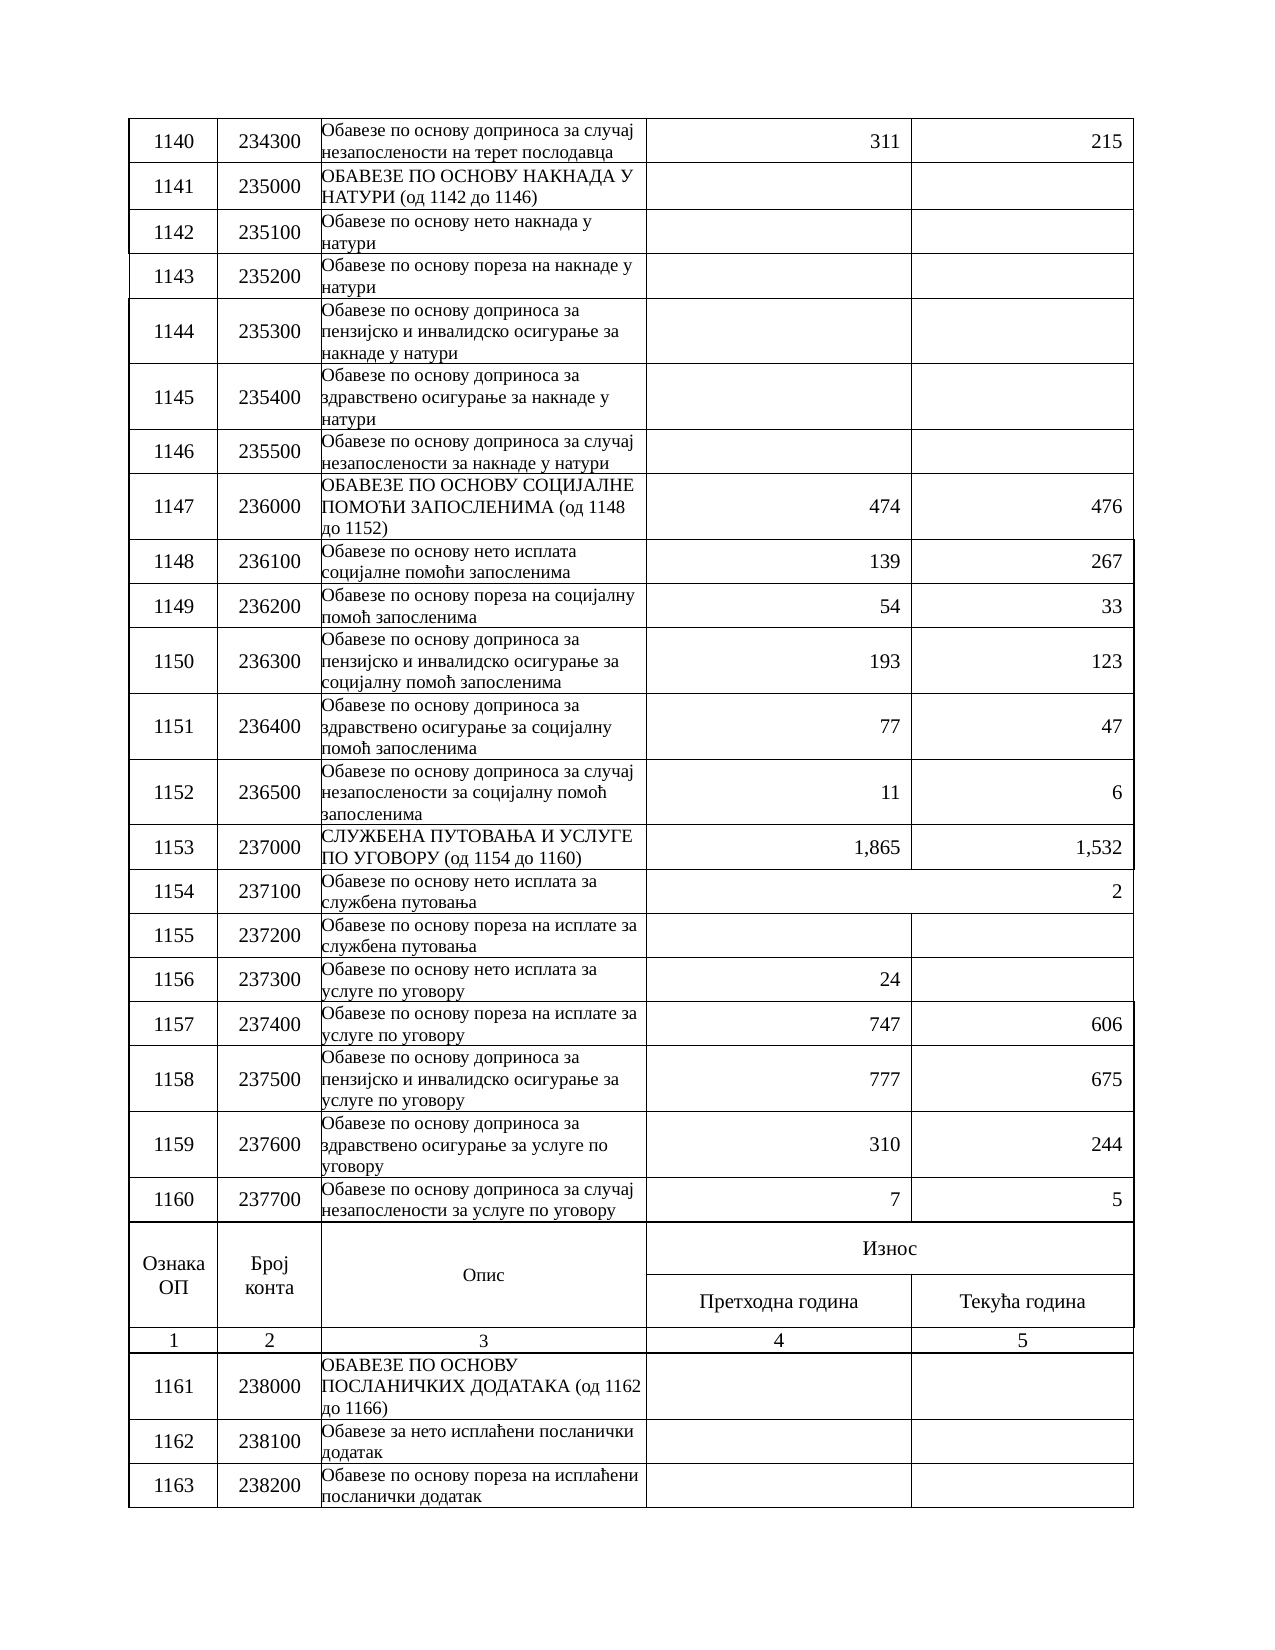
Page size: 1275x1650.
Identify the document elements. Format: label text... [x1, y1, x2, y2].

table_cell 0 [647, 299, 911, 363]
table_cell 311 [647, 119, 911, 162]
table_cell 193 [647, 628, 911, 693]
table_cell 237400 [218, 1002, 321, 1045]
table_cell Износ [647, 1223, 1133, 1274]
table_cell 1157 [130, 1002, 217, 1045]
table_cell 777 [647, 1046, 911, 1111]
table_cell 1162 [130, 1420, 217, 1463]
table_cell 474 [647, 474, 911, 539]
table_cell Обавезе по основу пореза на исплате за службена путовања [322, 914, 646, 957]
table_cell 0 [912, 958, 1133, 1001]
table_cell 0 [647, 870, 912, 913]
table_cell 0 [912, 254, 1133, 297]
table_cell ОБАВЕЗЕ ПО ОСНОВУ НАКНАДА У НАТУРИ (од 1142 до 1146) [322, 163, 646, 209]
table_cell 0 [912, 430, 1133, 473]
table_cell 1163 [130, 1464, 217, 1507]
table_cell 47 [912, 694, 1133, 759]
table_cell 0 [647, 1354, 911, 1418]
table_cell 0 [647, 364, 911, 429]
table_cell 1153 [130, 825, 217, 868]
table_cell 1 [130, 1328, 217, 1352]
table_cell 606 [912, 1002, 1133, 1045]
table_cell Обавезе по основу доприноса за пензијско и инвалидско осигурање за накнаде у натури [322, 299, 646, 363]
table_cell 1144 [130, 299, 217, 363]
table_cell 236500 [218, 760, 321, 824]
table_cell 0 [647, 254, 911, 297]
table_cell 235400 [218, 364, 321, 429]
table_cell 1140 [130, 119, 217, 162]
table_cell Обавезе по основу доприноса за пензијско и инвалидско осигурање за услуге по уговору [322, 1046, 646, 1111]
table_cell 77 [647, 694, 911, 759]
table_cell 54 [647, 584, 911, 627]
table_cell 2 [912, 870, 1133, 913]
table_cell 310 [647, 1112, 911, 1177]
table_cell 0 [647, 1420, 911, 1463]
table_cell 1154 [130, 870, 217, 913]
table_cell 24 [647, 958, 911, 1001]
table_cell 1,532 [912, 825, 1133, 868]
table_cell 236400 [218, 694, 321, 759]
table_cell 0 [912, 210, 1133, 253]
table_cell 7 [647, 1178, 911, 1221]
table_cell 1,865 [647, 825, 911, 868]
table_cell Обавезе по основу нето исплата за службена путовања [322, 870, 646, 913]
table_cell 0 [912, 1464, 1133, 1507]
table_cell Обавезе по основу доприноса за случај незапослености за социјалну помоћ запосленима [322, 760, 646, 824]
table_cell 237700 [218, 1178, 321, 1221]
table_cell Обавезе по основу доприноса за здравствено осигурање за накнаде у натури [322, 364, 646, 429]
table_cell 0 [647, 1464, 911, 1507]
table_cell Обавезе по основу пореза на исплаћени посланички додатак [322, 1464, 646, 1507]
table_cell 234300 [218, 119, 321, 162]
table_cell 1145 [130, 364, 217, 429]
table_cell 1143 [130, 254, 217, 297]
table_cell 1150 [130, 628, 217, 693]
table_cell 476 [912, 474, 1133, 539]
table_cell 1151 [130, 694, 217, 759]
table_cell Обавезе по основу пореза на исплате за услуге по уговору [322, 1002, 646, 1045]
table_cell ОБАВЕЗЕ ПО ОСНОВУ СОЦИЈАЛНЕ ПОМОЋИ ЗАПОСЛЕНИМА (од 1148 до 1152) [322, 474, 646, 539]
table_cell Обавезе по основу доприноса за случај незапослености за услуге по уговору [322, 1178, 646, 1221]
table_cell 236300 [218, 628, 321, 693]
table_cell 236100 [218, 540, 321, 583]
table_cell 0 [912, 914, 1133, 957]
table_cell Обавезе по основу нето исплата социјалне помоћи запосленима [322, 540, 646, 583]
table_cell 139 [647, 540, 911, 583]
table_cell 237500 [218, 1046, 321, 1111]
table_cell 237000 [218, 825, 321, 868]
table_cell 5 [912, 1178, 1133, 1221]
table_cell 236200 [218, 584, 321, 627]
table_cell Обавезе по основу доприноса за здравствено осигурање за социјалну помоћ запосленима [322, 694, 646, 759]
table_cell 1149 [130, 584, 217, 627]
table_cell Обавезе по основу доприноса за случај незапослености за накнаде у натури [322, 430, 646, 473]
table_cell 4 [647, 1328, 911, 1352]
table_cell 123 [912, 628, 1133, 693]
table_cell 238000 [218, 1354, 321, 1418]
table_cell 244 [912, 1112, 1133, 1177]
table_cell 675 [912, 1046, 1133, 1111]
table_cell 33 [912, 584, 1133, 627]
table_cell Обавезе по основу доприноса за пензијско и инвалидско осигурање за социјалну помоћ запосленима [322, 628, 646, 693]
table_cell 0 [647, 210, 911, 253]
table_cell 1159 [130, 1112, 217, 1177]
table_cell 0 [912, 364, 1133, 429]
table_cell ОБАВЕЗЕ ПО ОСНОВУ ПОСЛАНИЧКИХ ДОДАТАКА (од 1162 до 1166) [322, 1354, 646, 1418]
table_cell 1142 [130, 210, 217, 253]
table_cell 6 [912, 760, 1133, 824]
table_cell Опис [322, 1223, 646, 1327]
table_cell 0 [912, 1354, 1133, 1418]
table_cell 235500 [218, 430, 321, 473]
table_cell 0 [912, 299, 1133, 363]
table_cell Број конта [218, 1223, 321, 1327]
table_cell 1156 [130, 958, 217, 1001]
table_cell 747 [647, 1002, 911, 1045]
table_cell 1146 [130, 430, 217, 473]
table_cell Обавезе по основу доприноса за здравствено осигурање за услуге по уговору [322, 1112, 646, 1177]
table_cell Претходна година [647, 1275, 911, 1327]
table_cell Обавезе за нето исплаћени посланички додатак [322, 1420, 646, 1463]
table_cell Текућа година [912, 1275, 1133, 1327]
table_cell 235100 [218, 210, 321, 253]
table_cell Обавезе по основу доприноса за случај незапослености на терет послодавца [322, 119, 646, 162]
table_cell 0 [647, 430, 911, 473]
table_cell 0 [912, 163, 1133, 209]
table_cell 1141 [130, 163, 217, 209]
table_cell 237100 [218, 870, 321, 913]
table_cell 1161 [130, 1354, 217, 1418]
table_cell 1155 [130, 914, 217, 957]
table_cell 1148 [130, 540, 217, 583]
table_cell 237200 [218, 914, 321, 957]
table_cell 267 [912, 540, 1133, 583]
table_cell 235000 [218, 163, 321, 209]
table_cell 235200 [218, 254, 321, 297]
table_cell Обавезе по основу нето исплата за услуге по уговору [322, 958, 646, 1001]
table_cell Ознака ОП [130, 1223, 217, 1327]
table_cell Обавезе по основу нето накнада у натури [322, 210, 646, 253]
table_cell 238200 [218, 1464, 321, 1507]
table_cell 237300 [218, 958, 321, 1001]
table_cell 3 [322, 1328, 646, 1352]
table_cell 11 [647, 760, 911, 824]
table_cell 0 [912, 1420, 1133, 1463]
table_cell 237600 [218, 1112, 321, 1177]
table_cell 2 [218, 1328, 321, 1352]
table_cell 235300 [218, 299, 321, 363]
table_cell СЛУЖБЕНА ПУТОВАЊА И УСЛУГЕ ПО УГОВОРУ (од 1154 до 1160) [322, 825, 646, 868]
table_cell 236000 [218, 474, 321, 539]
table_cell Обавезе по основу пореза на социјалну помоћ запосленима [322, 584, 646, 627]
table_cell 1158 [130, 1046, 217, 1111]
table_cell 0 [647, 163, 911, 209]
table_cell 1152 [130, 760, 217, 824]
table_cell 0 [647, 914, 911, 957]
table_cell 215 [912, 119, 1133, 162]
table_cell 5 [912, 1328, 1133, 1352]
table_cell 238100 [218, 1420, 321, 1463]
table_cell 1147 [130, 474, 217, 539]
table_cell Обавезе по основу пореза на накнаде у натури [322, 254, 646, 297]
table_cell 1160 [130, 1178, 217, 1221]
